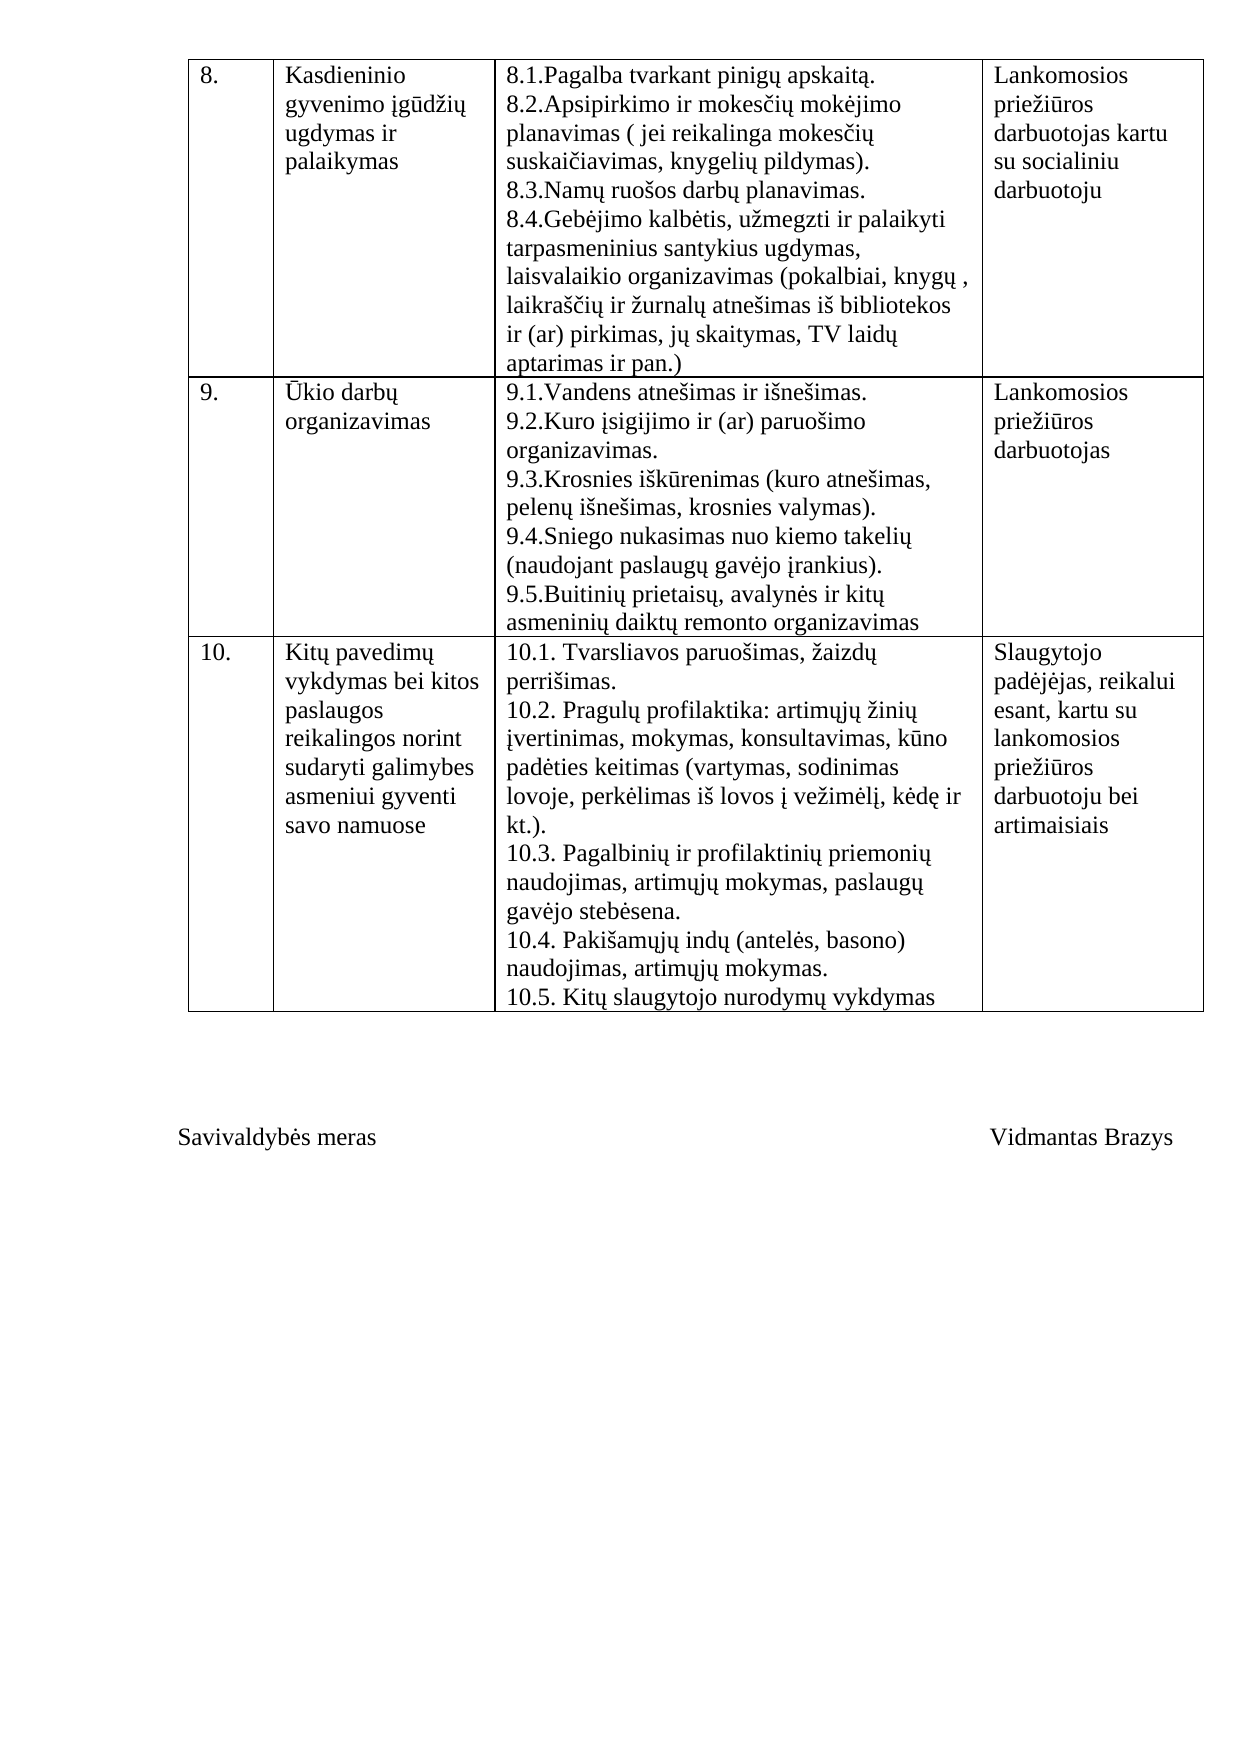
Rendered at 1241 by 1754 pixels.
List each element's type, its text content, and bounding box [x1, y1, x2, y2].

table_cell Lankomosios priežiūros darbuotojas [983, 378, 1203, 636]
table_cell Kasdieninio gyvenimo įgūdžių ugdymas ir palaikymas [274, 60, 494, 376]
table_cell Slaugytojo padėjėjas, reikalui esant, kartu su lankomosios priežiūros darbuotoju bei artimaisiais [983, 637, 1203, 1011]
table_cell Ūkio darbų organizavimas [274, 378, 494, 636]
table_cell 8. [189, 60, 273, 376]
table_cell 9. [189, 378, 273, 636]
table_cell Lankomosios priežiūros darbuotojas kartu su socialiniu darbuotoju [983, 60, 1203, 376]
table_cell 10. [189, 637, 273, 1011]
table_cell 8.1.Pagalba tvarkant pinigų apskaitą. 8.2.Apsipirkimo ir mokesčių mokėjimo planavimas ( jei reikalinga mokesčių suskaičiavimas, knygelių pildymas). 8.3.Namų ruošos darbų planavimas. 8.4.Gebėjimo kalbėtis, užmegzti ir palaikyti tarpasmeninius santykius ugdymas, laisvalaikio organizavimas (pokalbiai, knygų , laikraščių ir žurnalų atnešimas iš bibliotekos ir (ar) pirkimas, jų skaitymas, TV laidų aptarimas ir pan.) [496, 60, 982, 376]
table_cell 9.1.Vandens atnešimas ir išnešimas. 9.2.Kuro įsigijimo ir (ar) paruošimo organizavimas. 9.3.Krosnies iškūrenimas (kuro atnešimas, pelenų išnešimas, krosnies valymas). 9.4.Sniego nukasimas nuo kiemo takelių (naudojant paslaugų gavėjo įrankius). 9.5.Buitinių prietaisų, avalynės ir kitų asmeninių daiktų remonto organizavimas [496, 378, 982, 636]
text Savivaldybės meras Vidmantas Brazys [177, 1122, 1181, 1151]
table_cell Kitų pavedimų vykdymas bei kitos paslaugos reikalingos norint sudaryti galimybes asmeniui gyventi savo namuose [274, 637, 494, 1011]
table_cell 10.1. Tvarsliavos paruošimas, žaizdų perrišimas. 10.2. Pragulų profilaktika: artimųjų žinių įvertinimas, mokymas, konsultavimas, kūno padėties keitimas (vartymas, sodinimas lovoje, perkėlimas iš lovos į vežimėlį, kėdę ir kt.). 10.3. Pagalbinių ir profilaktinių priemonių naudojimas, artimųjų mokymas, paslaugų gavėjo stebėsena. 10.4. Pakišamųjų indų (antelės, basono) naudojimas, artimųjų mokymas. 10.5. Kitų slaugytojo nurodymų vykdymas [496, 637, 982, 1011]
